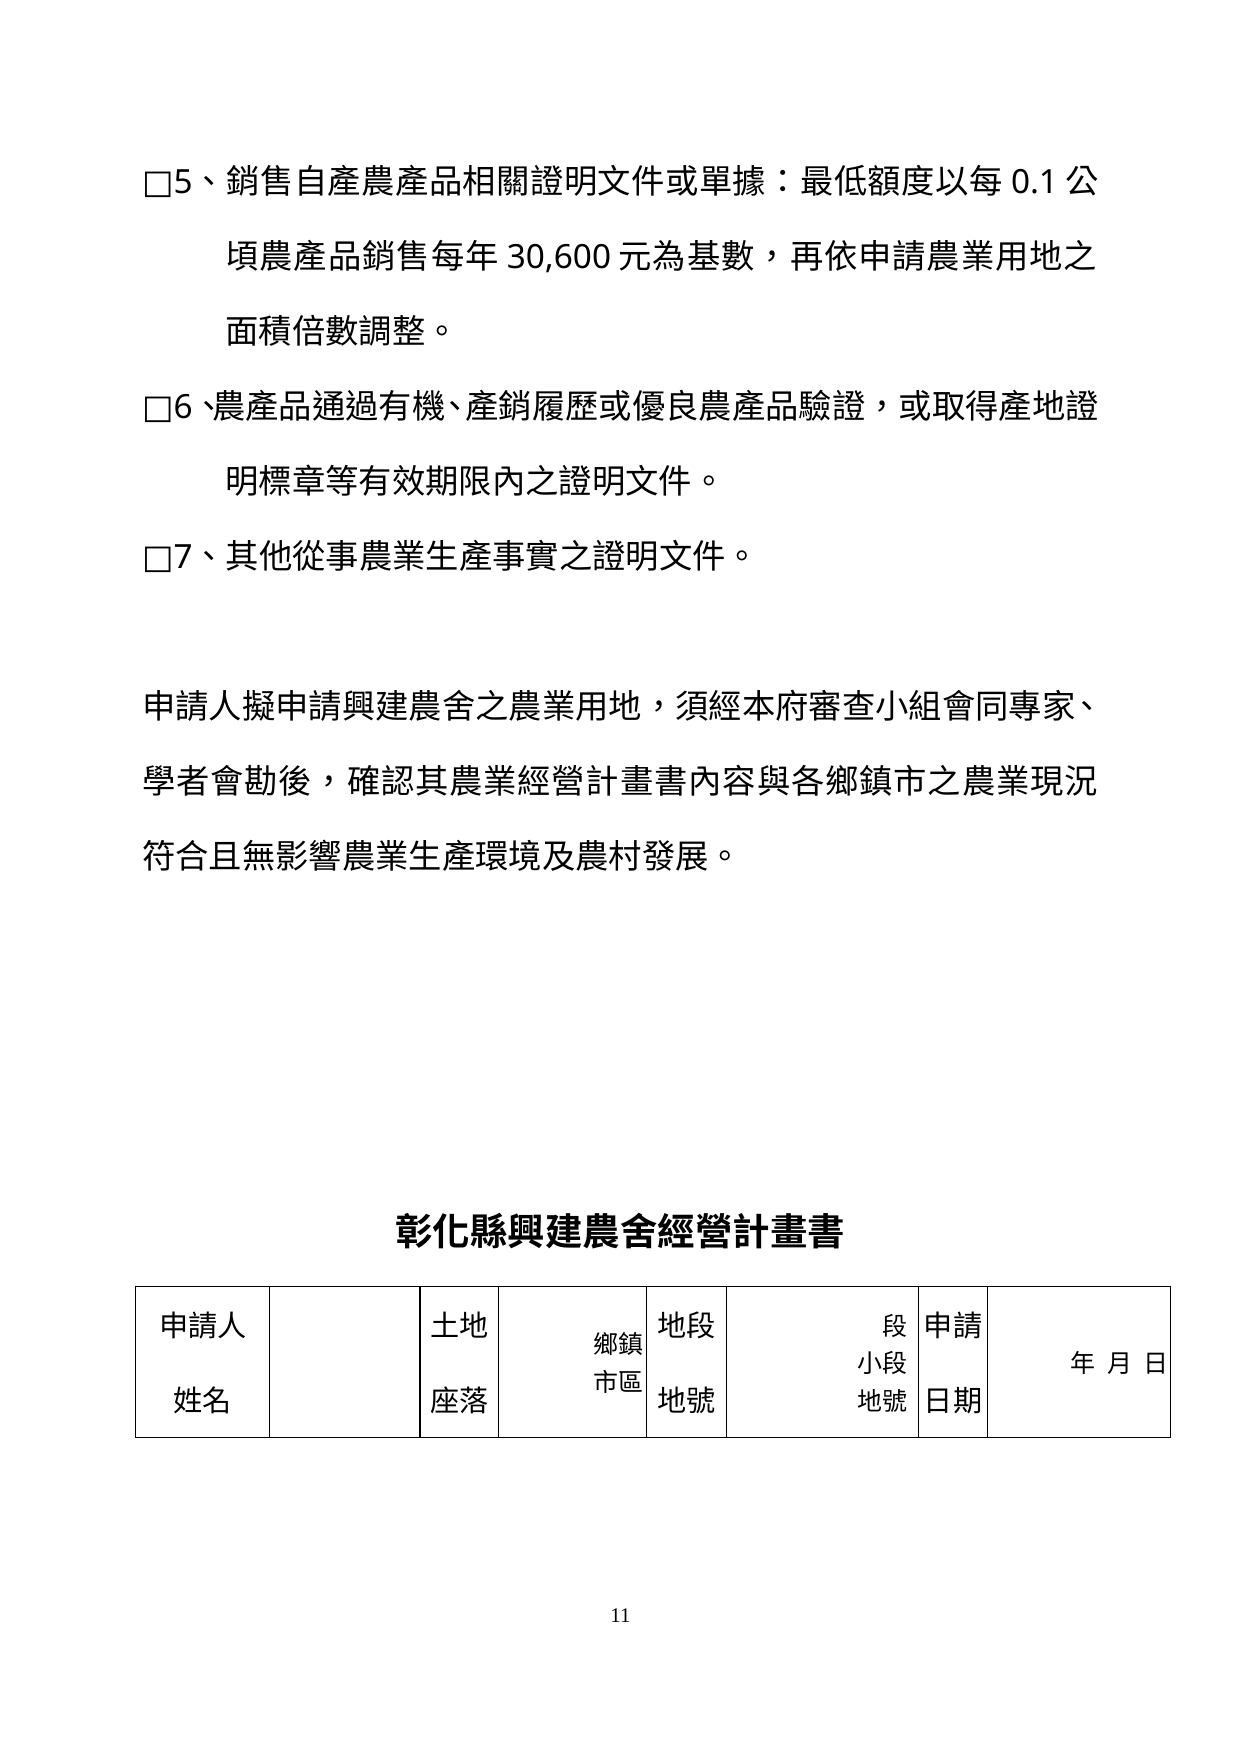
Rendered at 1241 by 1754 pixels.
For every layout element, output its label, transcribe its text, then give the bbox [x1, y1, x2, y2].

table_header [270, 1287, 419, 1437]
text □7、其他從事農業生產事實之證明文件。 [142, 517, 1098, 592]
table_header 申請人 姓名 [136, 1287, 269, 1437]
text 彰化縣興建農舍經營計畫書 [142, 1192, 1098, 1267]
table_header 申請 日期 [919, 1287, 987, 1437]
text 申請人擬申請興建農舍之農業用地，須經本府審查小組會同專家、學者會勘後，確認其農業經營計畫書內容與各鄉鎮市之農業現況符合且無影響農業生產環境及農村發展。 [142, 667, 1098, 892]
table_header 鄉鎮 市區 [499, 1287, 646, 1437]
table_header 地段地號 [647, 1287, 726, 1437]
table_header 年 月 日 [988, 1287, 1170, 1437]
text □6、農產品通過有機、產銷履歷或優良農產品驗證，或取得產地證明標章等有效期限內之證明文件。 [142, 367, 1098, 517]
table_header 土地 座落 [421, 1287, 498, 1437]
table_header 段 小段 地號 [727, 1287, 918, 1437]
text □5、銷售自產農產品相關證明文件或單據：最低額度以每0.1公頃農產品銷售每年30,600元為基數，再依申請農業用地之面積倍數調整。 [142, 142, 1098, 367]
